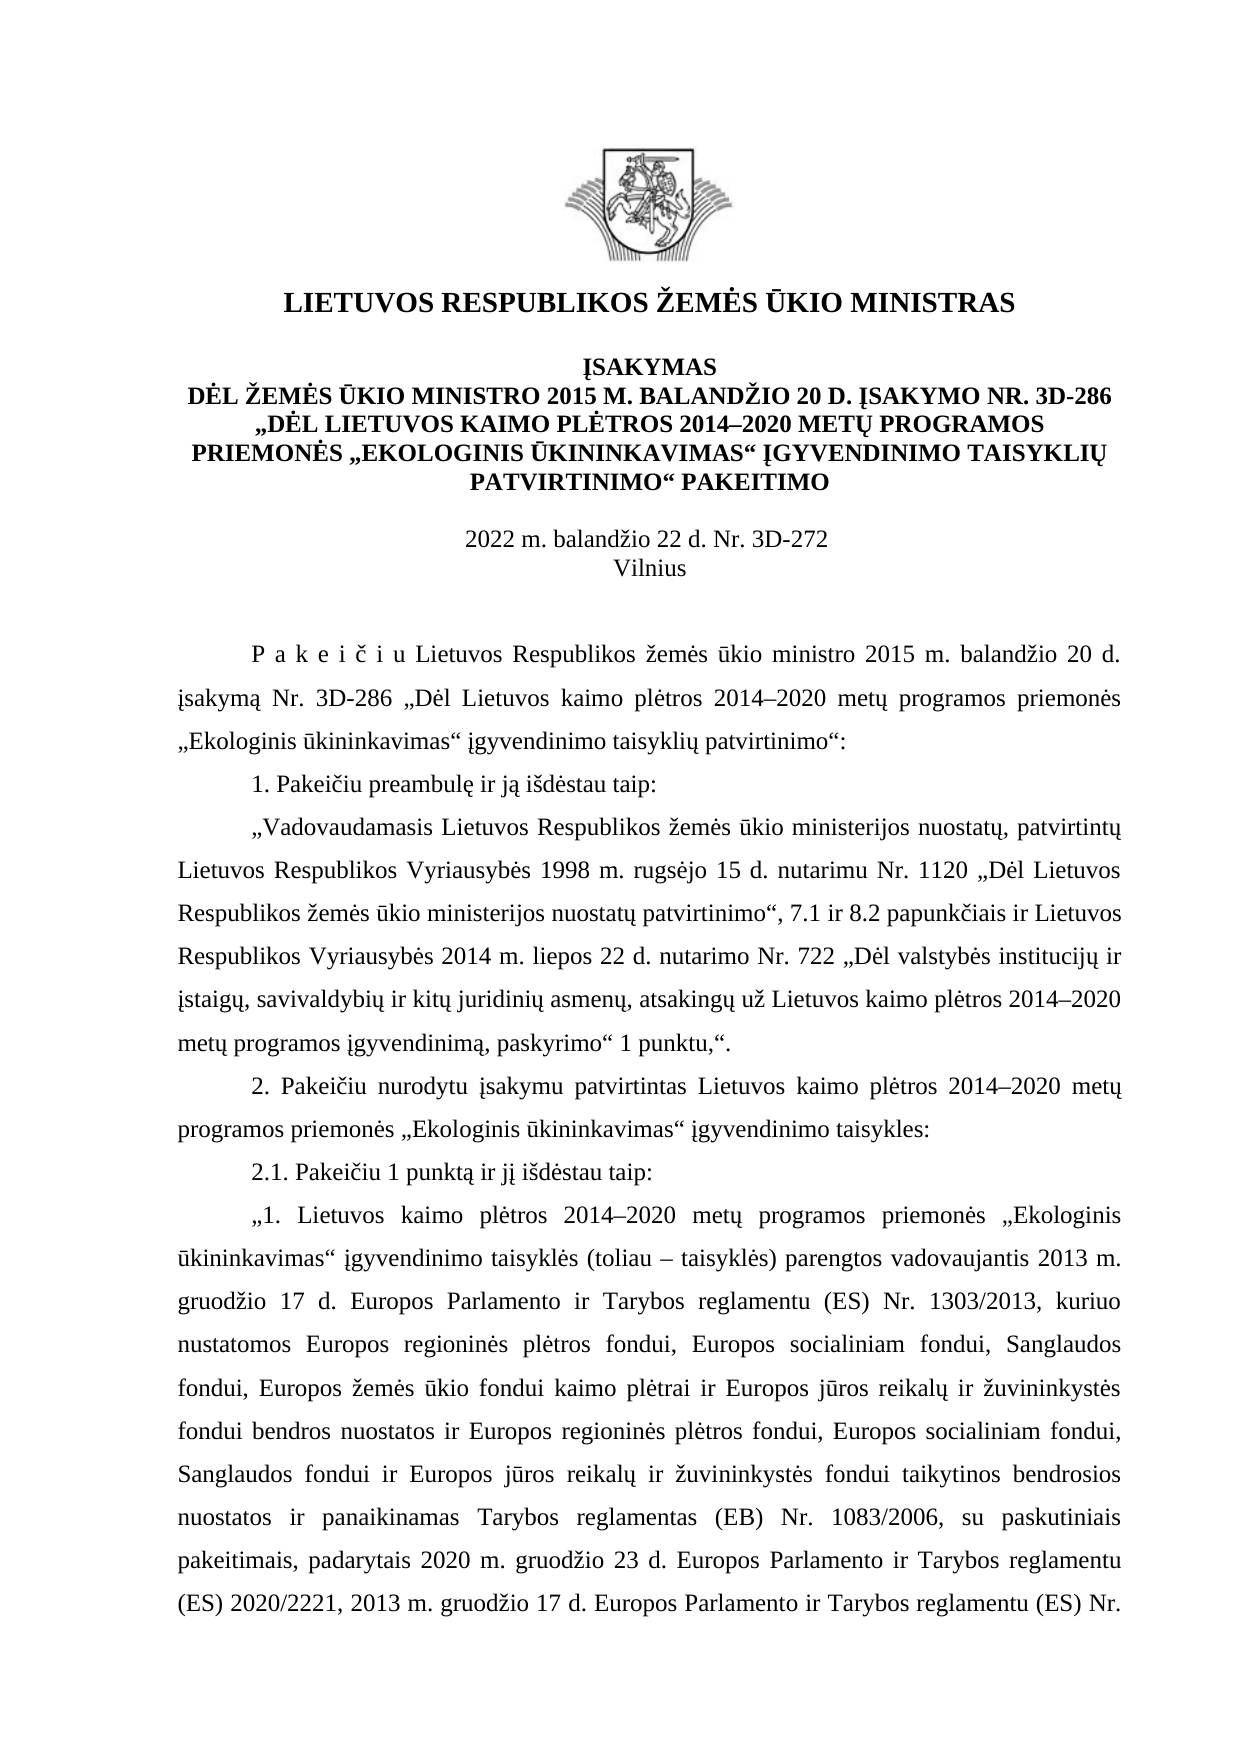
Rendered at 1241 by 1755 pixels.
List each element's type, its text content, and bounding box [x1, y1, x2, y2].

text P a k e i č i u Lietuvos Respublikos žemės ūkio ministro 2015 m. balandžio 20 d. įsakymą Nr. 3D-286 „Dėl Lietuvos kaimo plėtros 2014–2020 metų programos priemonės „Ekologinis ūkininkavimas“ įgyvendinimo taisyklių patvirtinimo“: [177, 639, 1122, 754]
text ĮSAKYMAS [177, 352, 1122, 381]
text „1. Lietuvos kaimo plėtros 2014–2020 metų programos priemonės „Ekologinis ūkininkavimas“ įgyvendinimo taisyklės (toliau – taisyklės) parengtos vadovaujantis 2013 m. gruodžio 17 d. Europos Parlamento ir Tarybos reglamentu (ES) Nr. 1303/2013, kuriuo nustatomos Europos regioninės plėtros fondui, Europos socialiniam fondui, Sanglaudos fondui, Europos žemės ūkio fondui kaimo plėtrai ir Europos jūros reikalų ir žuvininkystės fondui bendros nuostatos ir Europos regioninės plėtros fondui, Europos socialiniam fondui, Sanglaudos fondui ir Europos jūros reikalų ir žuvininkystės fondui taikytinos bendrosios nuostatos ir panaikinamas Tarybos reglamentas (EB) Nr. 1083/2006, su paskutiniais pakeitimais, padarytais 2020 m. gruodžio 23 d. Europos Parlamento ir Tarybos reglamentu (ES) 2020/2221, 2013 m. gruodžio 17 d. Europos Parlamento ir Tarybos reglamentu (ES) Nr. [177, 1200, 1122, 1617]
text 2.1. Pakeičiu 1 punktą ir jį išdėstau taip: [177, 1157, 1122, 1186]
text 2. Pakeičiu nurodytu įsakymu patvirtintas Lietuvos kaimo plėtros 2014–2020 metų programos priemonės „Ekologinis ūkininkavimas“ įgyvendinimo taisykles: [177, 1071, 1122, 1143]
text DĖL ŽEMĖS ŪKIO MINISTRO 2015 M. BALANDŽIO 20 D. ĮSAKYMO NR. 3D-286 „DĖL LIETUVOS KAIMO PLĖTROS 2014–2020 METŲ PROGRAMOS PRIEMONĖS „EKOLOGINIS ŪKININKAVIMAS“ ĮGYVENDINIMO TAISYKLIŲ PATVIRTINIMO“ PAKEITIMO [177, 381, 1122, 496]
text „Vadovaudamasis Lietuvos Respublikos žemės ūkio ministerijos nuostatų, patvirtintų Lietuvos Respublikos Vyriausybės 1998 m. rugsėjo 15 d. nutarimu Nr. 1120 „Dėl Lietuvos Respublikos žemės ūkio ministerijos nuostatų patvirtinimo“, 7.1 ir 8.2 papunkčiais ir Lietuvos Respublikos Vyriausybės 2014 m. liepos 22 d. nutarimo Nr. 722 „Dėl valstybės institucijų ir įstaigų, savivaldybių ir kitų juridinių asmenų, atsakingų už Lietuvos kaimo plėtros 2014–2020 metų programos įgyvendinimą, paskyrimo“ 1 punktu,“. [177, 812, 1122, 1056]
text LIETUVOS RESPUBLIKOS ŽEMĖS ŪKIO MINISTRAS [177, 285, 1122, 318]
text Vilnius [177, 553, 1122, 582]
text 1. Pakeičiu preambulę ir ją išdėstau taip: [177, 769, 1122, 798]
text 2022 m. balandžio 22 d. Nr. 3D-272 [177, 524, 1122, 553]
